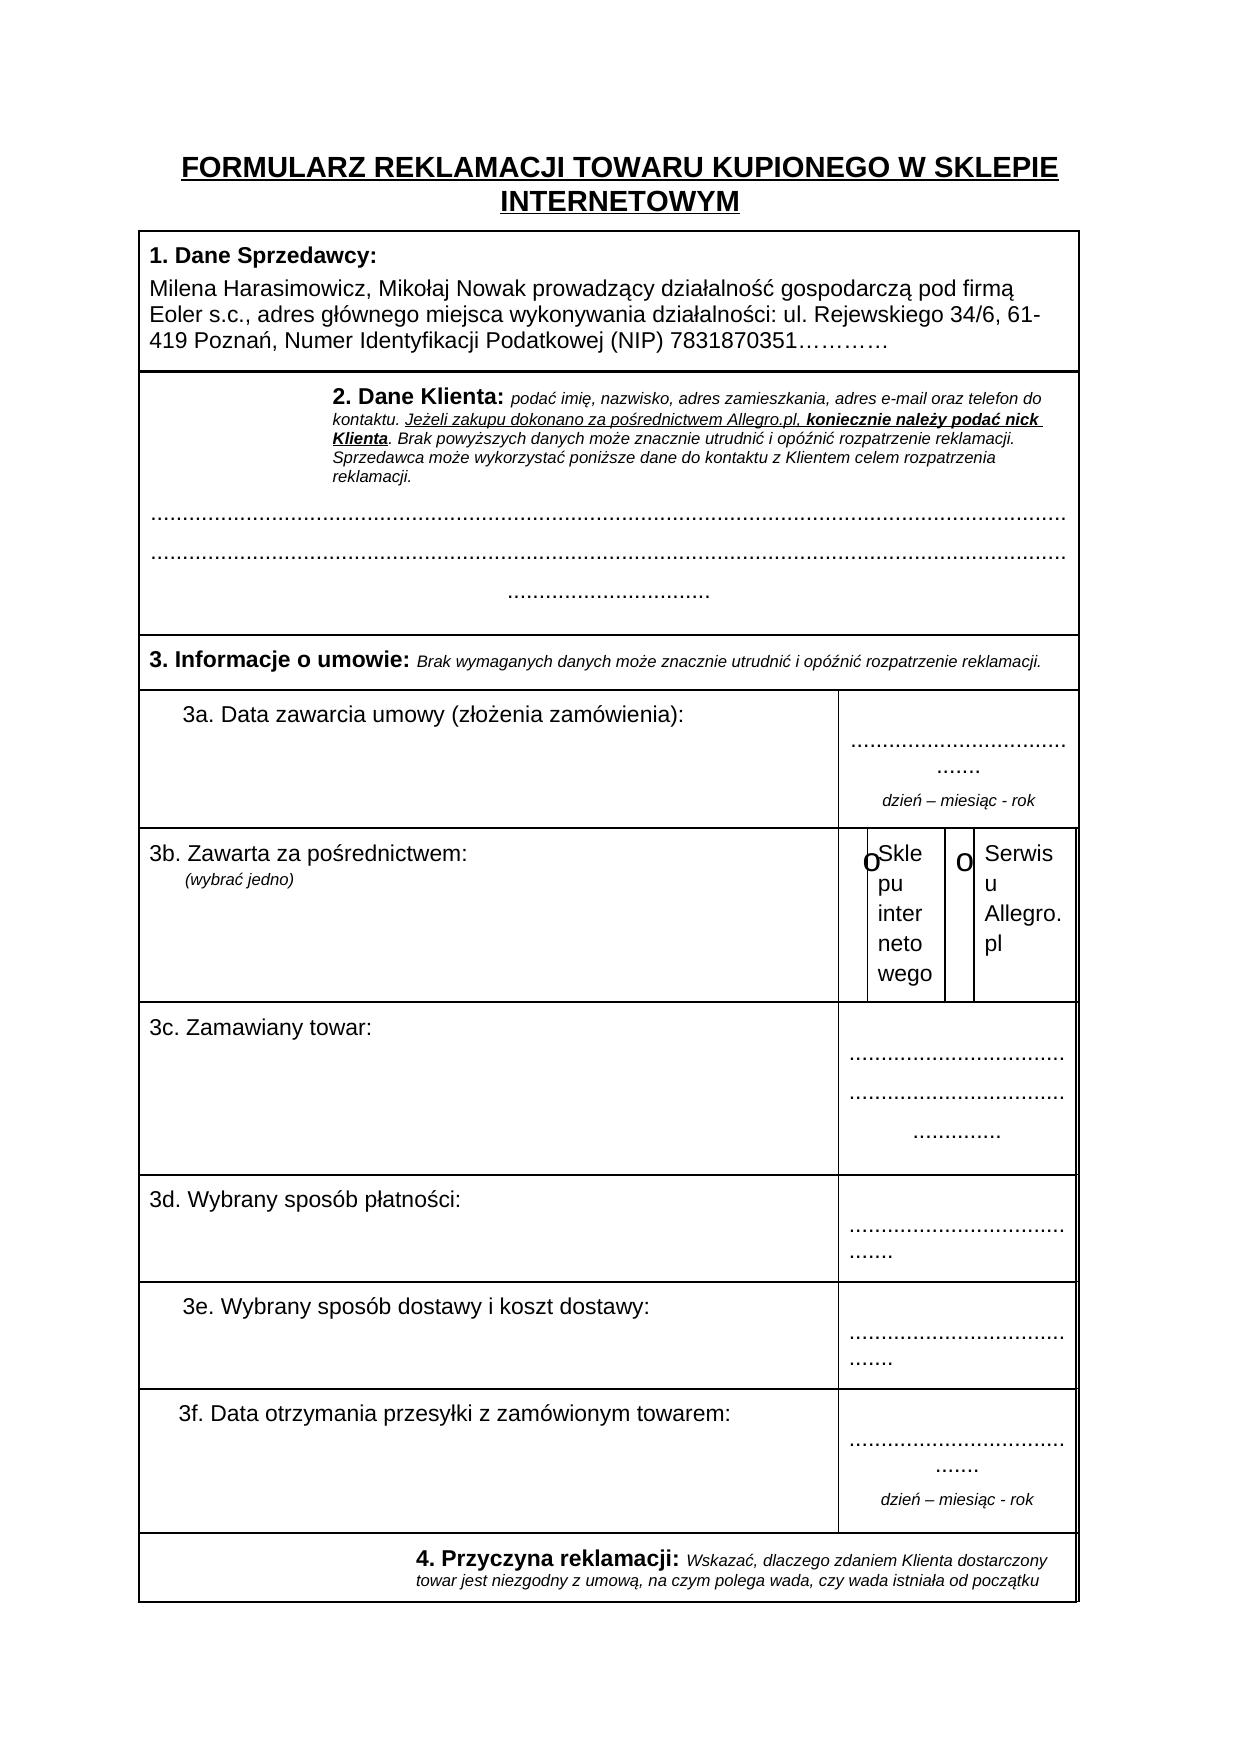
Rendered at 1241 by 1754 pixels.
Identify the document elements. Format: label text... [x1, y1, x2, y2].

table_cell .................................................................................. [839, 1003, 1075, 1174]
table_cell Serwisu Allegro.pl [975, 829, 1075, 1001]
table_cell Sklepu internetowego [868, 829, 944, 1001]
table_cell ......................................... dzień – miesiąc - rok [839, 1390, 1075, 1532]
table_cell 3f. Data otrzymania przesyłki z zamówionym towarem: [140, 1390, 838, 1532]
text FORMULARZ REKLAMACJI TOWARU KUPIONEGO W SKLEPIE INTERNETOWYM [150, 150, 1090, 217]
table_cell 3c. Zamawiany towar: [140, 1003, 838, 1174]
table_cell 2. Dane Klienta: podać imię, nazwisko, adres zamieszkania, adres e-mail oraz telefon do kontaktu. Jeżeli zakupu dokonano za pośrednictwem Allegro.pl, koniecznie należy podać nick Klienta. Brak powyższych danych może znacznie utrudnić i opóźnić rozpatrzenie reklamacji. Sprzedawca może wykorzystać poniższe dane do kontaktu z Klientem celem rozpatrzenia reklamacji. ................................................................................................................................................................................................................................................................................................................................ [140, 373, 1078, 633]
table_cell 3d. Wybrany sposób płatności: [140, 1176, 838, 1281]
table_cell ......................................... dzień – miesiąc - rok [839, 691, 1078, 827]
table_cell 3a. Data zawarcia umowy (złożenia zamówienia): [140, 691, 838, 827]
table_header 1. Dane Sprzedawcy: Milena Harasimowicz, Mikołaj Nowak prowadzący działalność gospodarczą pod firmą Eoler s.c., adres głównego miejsca wykonywania działalności: ul. Rejewskiego 34/6, 61-419 Poznań, Numer Identyfikacji Podatkowej (NIP) 7831870351………… [140, 232, 1078, 370]
table_cell o [839, 829, 867, 1001]
table_cell 4. Przyczyna reklamacji: Wskazać, dlaczego zdaniem Klienta dostarczony towar jest niezgodny z umową, na czym polega wada, czy wada istniała od początku [140, 1534, 1075, 1601]
table_cell ......................................... [839, 1176, 1075, 1281]
table_cell o [946, 829, 973, 1001]
table_cell ......................................... [839, 1283, 1075, 1387]
table_cell 3. Informacje o umowie: Brak wymaganych danych może znacznie utrudnić i opóźnić rozpatrzenie reklamacji. [140, 636, 1078, 689]
table_cell 3e. Wybrany sposób dostawy i koszt dostawy: [140, 1283, 838, 1387]
table_cell 3b. Zawarta za pośrednictwem: (wybrać jedno) [140, 829, 838, 1001]
